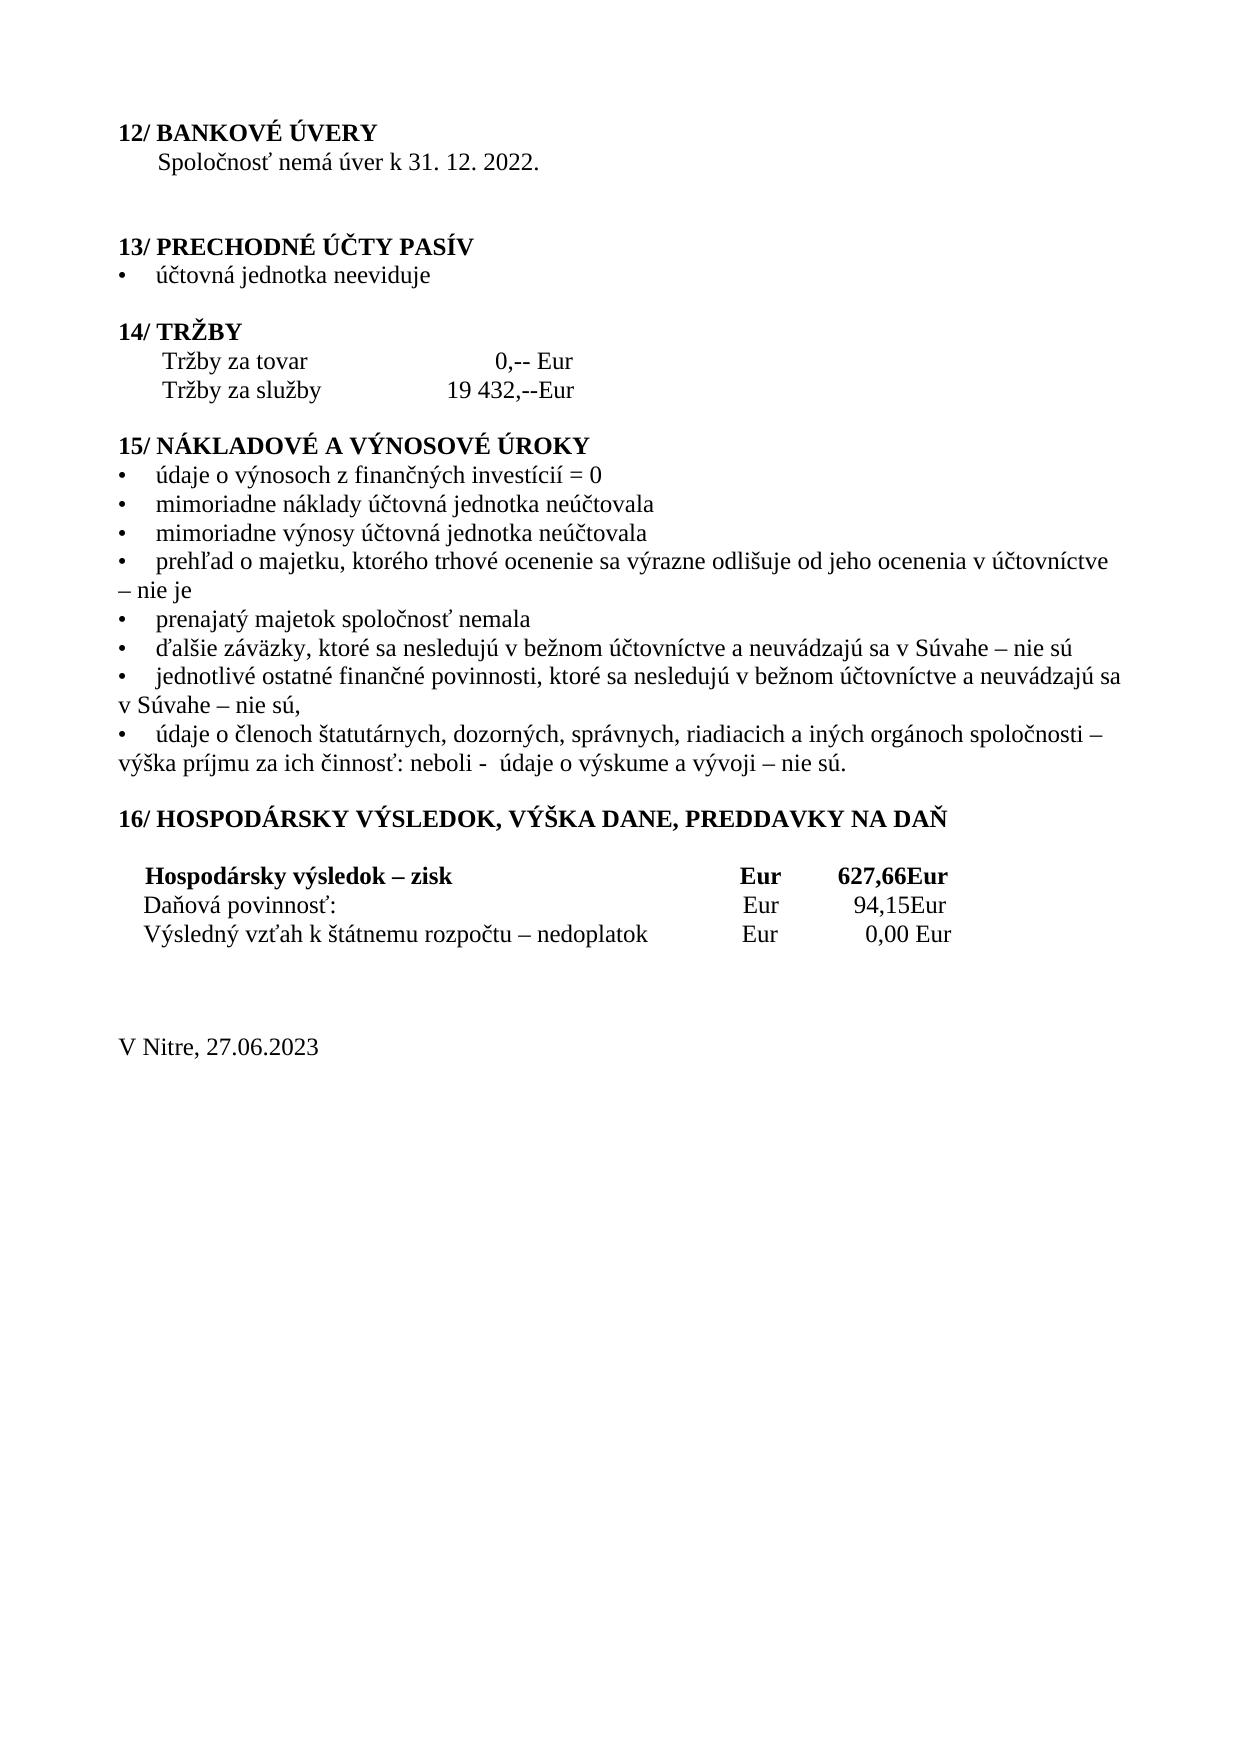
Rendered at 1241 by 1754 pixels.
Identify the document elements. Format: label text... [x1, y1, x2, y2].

list údaje o členoch štatutárnych, dozorných, správnych, riadiacich a iných orgánoch spoločnosti – výška príjmu za ich činnosť: neboli - údaje o výskume a vývoji – nie sú. [81, 719, 1122, 776]
text 12/ BANKOVÉ ÚVERY [118, 118, 1122, 147]
text Spoločnosť nemá úver k 31. 12. 2022. [118, 147, 1122, 176]
text 13/ PRECHODNÉ ÚČTY PASÍV [118, 232, 1122, 260]
list ďalšie záväzky, ktoré sa nesledujú v bežnom účtovníctve a neuvádzajú sa v Súvahe – nie sú [81, 633, 1122, 661]
list jednotlivé ostatné finančné povinnosti, ktoré sa nesledujú v bežnom účtovníctve a neuvádzajú sa v Súvahe – nie sú, [81, 661, 1122, 719]
text 14/ TRŽBY [118, 317, 1122, 346]
text V Nitre, 27.06.2023 [118, 1032, 1122, 1060]
list mimoriadne výnosy účtovná jednotka neúčtovala [81, 518, 1122, 546]
text Tržby za služby 19 432,--Eur [118, 375, 1122, 403]
text Hospodársky výsledok – zisk Eur 627,66Eur [118, 861, 1122, 890]
text 16/ HOSPODÁRSKY VÝSLEDOK, VÝŠKA DANE, PREDDAVKY NA DAŇ [118, 804, 1122, 833]
list účtovná jednotka neeviduje [81, 260, 1122, 289]
list prehľad o majetku, ktorého trhové ocenenie sa výrazne odlišuje od jeho ocenenia v účtovníctve – nie je [81, 546, 1122, 604]
text 15/ NÁKLADOVÉ A VÝNOSOVÉ ÚROKY [118, 431, 1122, 460]
list údaje o výnosoch z finančných investícií = 0 [81, 460, 1122, 489]
text Tržby za tovar 0,-- Eur [118, 346, 1122, 375]
text Daňová povinnosť: Eur 94,15Eur [118, 890, 1122, 919]
list prenajatý majetok spoločnosť nemala [81, 604, 1122, 633]
text Výsledný vzťah k štátnemu rozpočtu – nedoplatok Eur 0,00 Eur [118, 919, 1122, 947]
list mimoriadne náklady účtovná jednotka neúčtovala [81, 489, 1122, 518]
